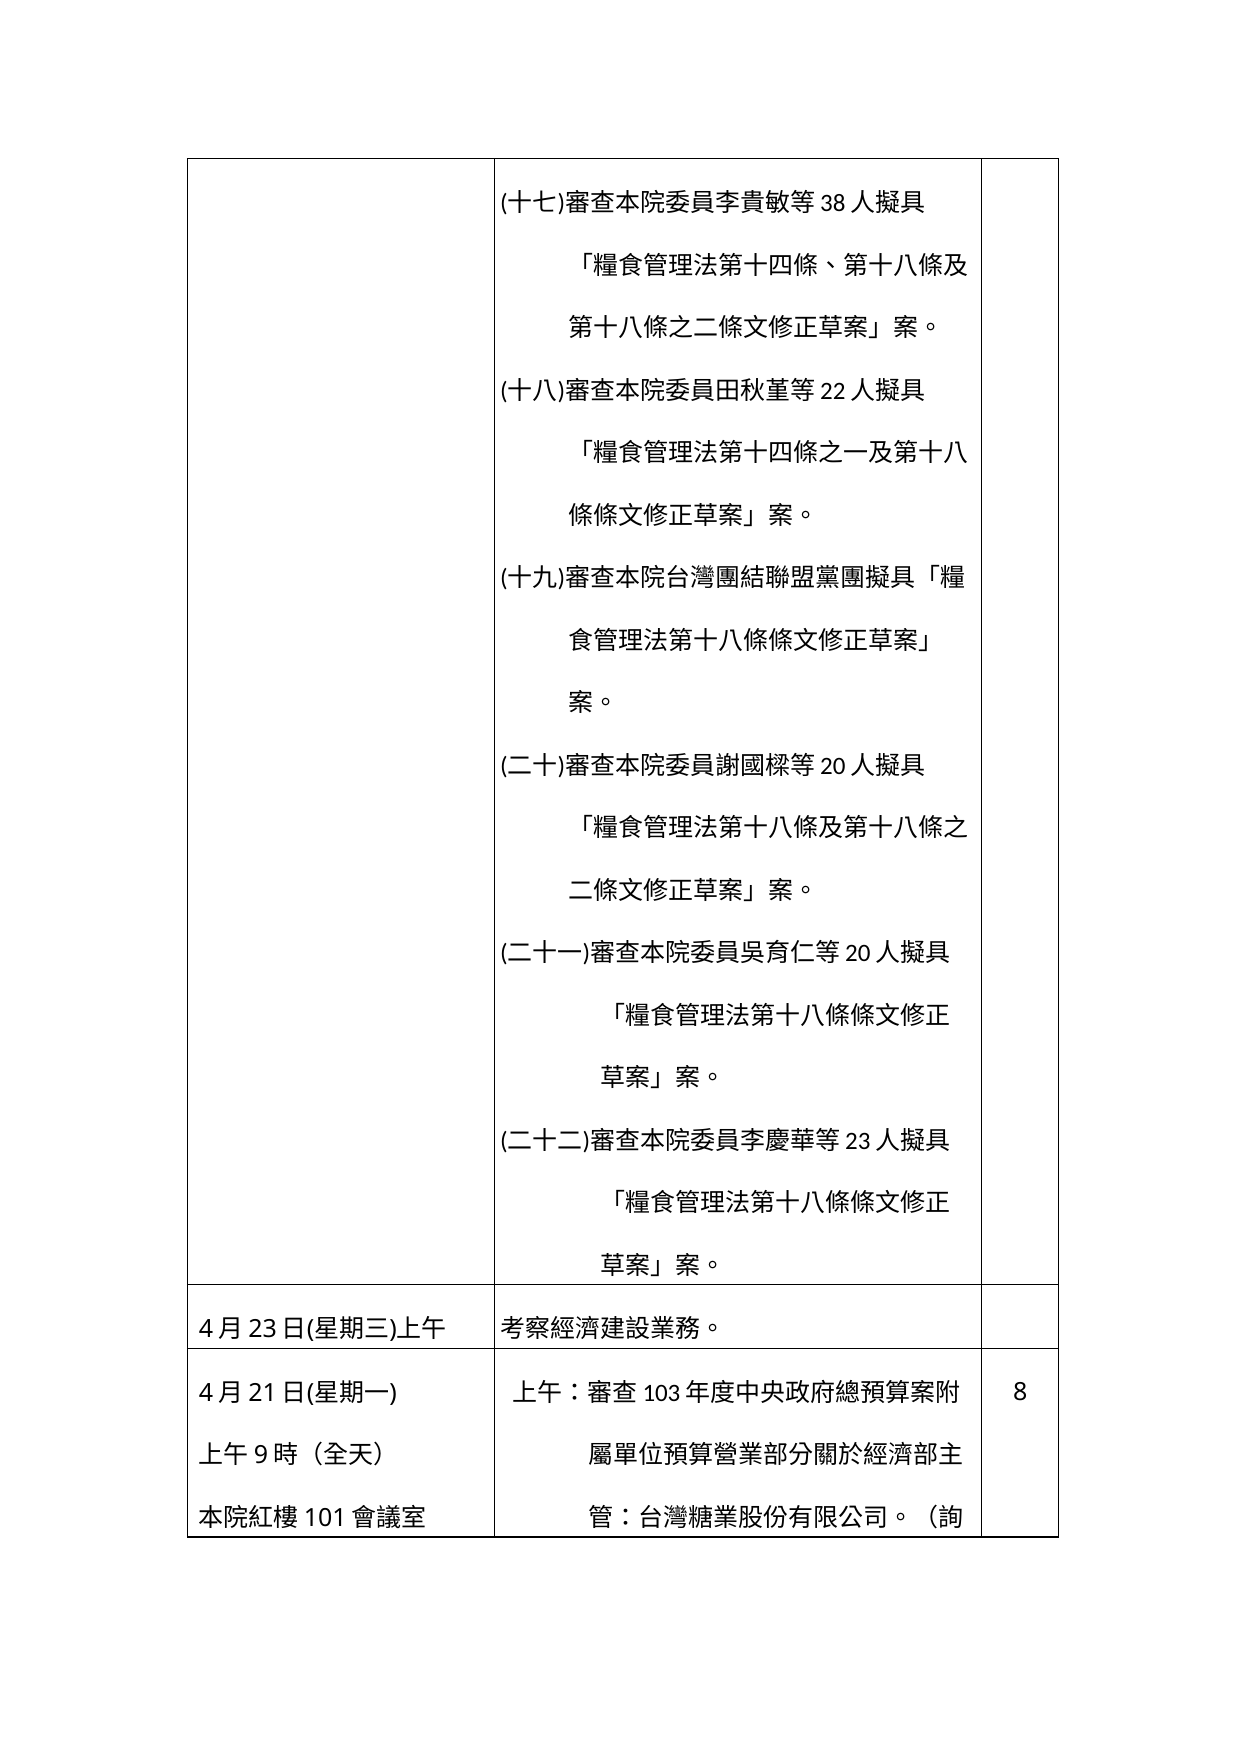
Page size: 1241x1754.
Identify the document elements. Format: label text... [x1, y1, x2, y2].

table_cell [188, 159, 494, 1284]
table_cell 考察經濟建設業務。 [495, 1285, 981, 1348]
table_cell 8 [982, 1349, 1058, 1536]
table_cell 上午：審查103年度中央政府總預算案附屬單位預算營業部分關於經濟部主管：台灣糖業股份有限公司。（詢 [495, 1349, 981, 1536]
table_cell [982, 159, 1058, 1284]
table_cell (十七)審查本院委員李貴敏等38人擬具「糧食管理法第十四條、第十八條及第十八條之二條文修正草案」案。 (十八)審查本院委員田秋堇等22人擬具「糧食管理法第十四條之一及第十八條條文修正草案」案。 (十九)審查本院台灣團結聯盟黨團擬具「糧食管理法第十八條條文修正草案」案。 (二十)審查本院委員謝國樑等20人擬具「糧食管理法第十八條及第十八條之二條文修正草案」案。 (二十一)審查本院委員吳育仁等20人擬具「糧食管理法第十八條條文修正草案」案。 (二十二)審查本院委員李慶華等23人擬具「糧食管理法第十八條條文修正草案」案。 [495, 159, 981, 1284]
table_cell 4月23日(星期三)上午 [188, 1285, 494, 1348]
table_cell [982, 1285, 1058, 1348]
table_cell 4月21日(星期一) 上午9時（全天） 本院紅樓101會議室 [188, 1349, 494, 1536]
